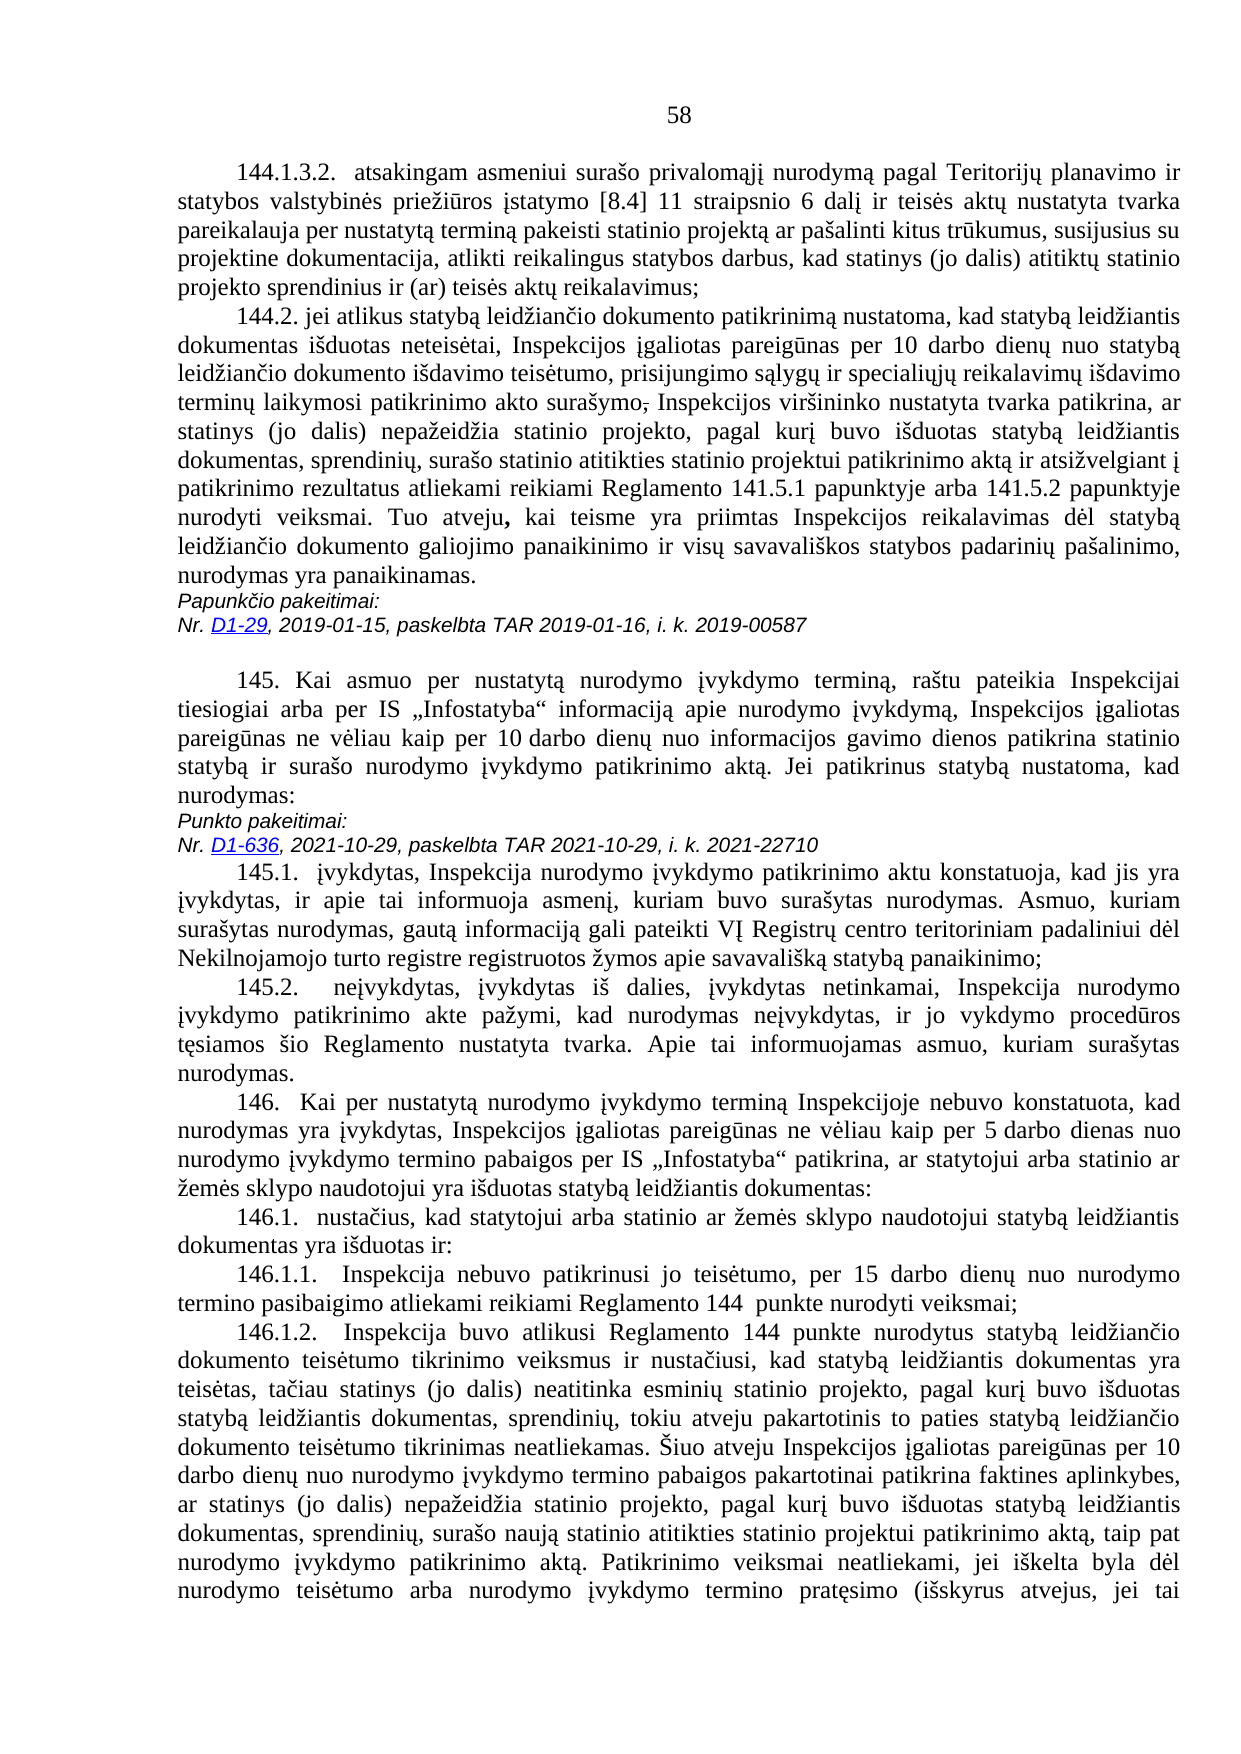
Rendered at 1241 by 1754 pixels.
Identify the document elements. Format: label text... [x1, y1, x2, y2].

text 145.2. neįvykdytas, įvykdytas iš dalies, įvykdytas netinkamai, Inspekcija nurodymo įvykdymo patikrinimo akte pažymi, kad nurodymas neįvykdytas, ir jo vykdymo procedūros tęsiamos šio Reglamento nustatyta tvarka. Apie tai informuojamas asmuo, kuriam surašytas nurodymas. [177, 972, 1181, 1087]
text 144.1.3.2. atsakingam asmeniui surašo privalomąjį nurodymą pagal Teritorijų planavimo ir statybos valstybinės priežiūros įstatymo [8.4] 11 straipsnio 6 dalį ir teisės aktų nustatyta tvarka pareikalauja per nustatytą terminą pakeisti statinio projektą ar pašalinti kitus trūkumus, susijusius su projektine dokumentacija, atlikti reikalingus statybos darbus, kad statinys (jo dalis) atitiktų statinio projekto sprendinius ir (ar) teisės aktų reikalavimus; [177, 157, 1181, 301]
text 146.1. nustačius, kad statytojui arba statinio ar žemės sklypo naudotojui statybą leidžiantis dokumentas yra išduotas ir: [177, 1202, 1181, 1259]
text Nr. D1-636, 2021-10-29, paskelbta TAR 2021-10-29, i. k. 2021-22710 [177, 833, 1181, 857]
text 145.1. įvykdytas, Inspekcija nurodymo įvykdymo patikrinimo aktu konstatuoja, kad jis yra įvykdytas, ir apie tai informuoja asmenį, kuriam buvo surašytas nurodymas. Asmuo, kuriam surašytas nurodymas, gautą informaciją gali pateikti VĮ Registrų centro teritoriniam padaliniui dėl Nekilnojamojo turto registre registruotos žymos apie savavališką statybą panaikinimo; [177, 857, 1181, 972]
text Papunkčio pakeitimai: [177, 588, 1181, 612]
text 145. Kai asmuo per nustatytą nurodymo įvykdymo terminą, raštu pateikia Inspekcijai tiesiogiai arba per IS „Infostatyba“ informaciją apie nurodymo įvykdymą, Inspekcijos įgaliotas pareigūnas ne vėliau kaip per 10 darbo dienų nuo informacijos gavimo dienos patikrina statinio statybą ir surašo nurodymo įvykdymo patikrinimo aktą. Jei patikrinus statybą nustatoma, kad nurodymas: [177, 665, 1181, 809]
text 146.1.1. Inspekcija nebuvo patikrinusi jo teisėtumo, per 15 darbo dienų nuo nurodymo termino pasibaigimo atliekami reikiami Reglamento 144 punkte nurodyti veiksmai; [177, 1259, 1181, 1317]
text 146. Kai per nustatytą nurodymo įvykdymo terminą Inspekcijoje nebuvo konstatuota, kad nurodymas yra įvykdytas, Inspekcijos įgaliotas pareigūnas ne vėliau kaip per 5 darbo dienas nuo nurodymo įvykdymo termino pabaigos per IS „Infostatyba“ patikrina, ar statytojui arba statinio ar žemės sklypo naudotojui yra išduotas statybą leidžiantis dokumentas: [177, 1087, 1181, 1202]
text Punkto pakeitimai: [177, 809, 1181, 833]
text Nr. D1-29, 2019-01-15, paskelbta TAR 2019-01-16, i. k. 2019-00587 [177, 612, 1181, 636]
text 146.1.2. Inspekcija buvo atlikusi Reglamento 144 punkte nurodytus statybą leidžiančio dokumento teisėtumo tikrinimo veiksmus ir nustačiusi, kad statybą leidžiantis dokumentas yra teisėtas, tačiau statinys (jo dalis) neatitinka esminių statinio projekto, pagal kurį buvo išduotas statybą leidžiantis dokumentas, sprendinių, tokiu atveju pakartotinis to paties statybą leidžiančio dokumento teisėtumo tikrinimas neatliekamas. Šiuo atveju Inspekcijos įgaliotas pareigūnas per 10 darbo dienų nuo nurodymo įvykdymo termino pabaigos pakartotinai patikrina faktines aplinkybes, ar statinys (jo dalis) nepažeidžia statinio projekto, pagal kurį buvo išduotas statybą leidžiantis dokumentas, sprendinių, surašo naują statinio atitikties statinio projektui patikrinimo aktą, taip pat nurodymo įvykdymo patikrinimo aktą. Patikrinimo veiksmai neatliekami, jei iškelta byla dėl nurodymo teisėtumo arba nurodymo įvykdymo termino pratęsimo (išskyrus atvejus, jei tai [177, 1317, 1181, 1604]
text 144.2. jei atlikus statybą leidžiančio dokumento patikrinimą nustatoma, kad statybą leidžiantis dokumentas išduotas neteisėtai, Inspekcijos įgaliotas pareigūnas per 10 darbo dienų nuo statybą leidžiančio dokumento išdavimo teisėtumo, prisijungimo sąlygų ir specialiųjų reikalavimų išdavimo terminų laikymosi patikrinimo akto surašymo, Inspekcijos viršininko nustatyta tvarka patikrina, ar statinys (jo dalis) nepažeidžia statinio projekto, pagal kurį buvo išduotas statybą leidžiantis dokumentas, sprendinių, surašo statinio atitikties statinio projektui patikrinimo aktą ir atsižvelgiant į patikrinimo rezultatus atliekami reikiami Reglamento 141.5.1 papunktyje arba 141.5.2 papunktyje nurodyti veiksmai. Tuo atveju, kai teisme yra priimtas Inspekcijos reikalavimas dėl statybą leidžiančio dokumento galiojimo panaikinimo ir visų savavališkos statybos padarinių pašalinimo, nurodymas yra panaikinamas. [177, 301, 1181, 588]
